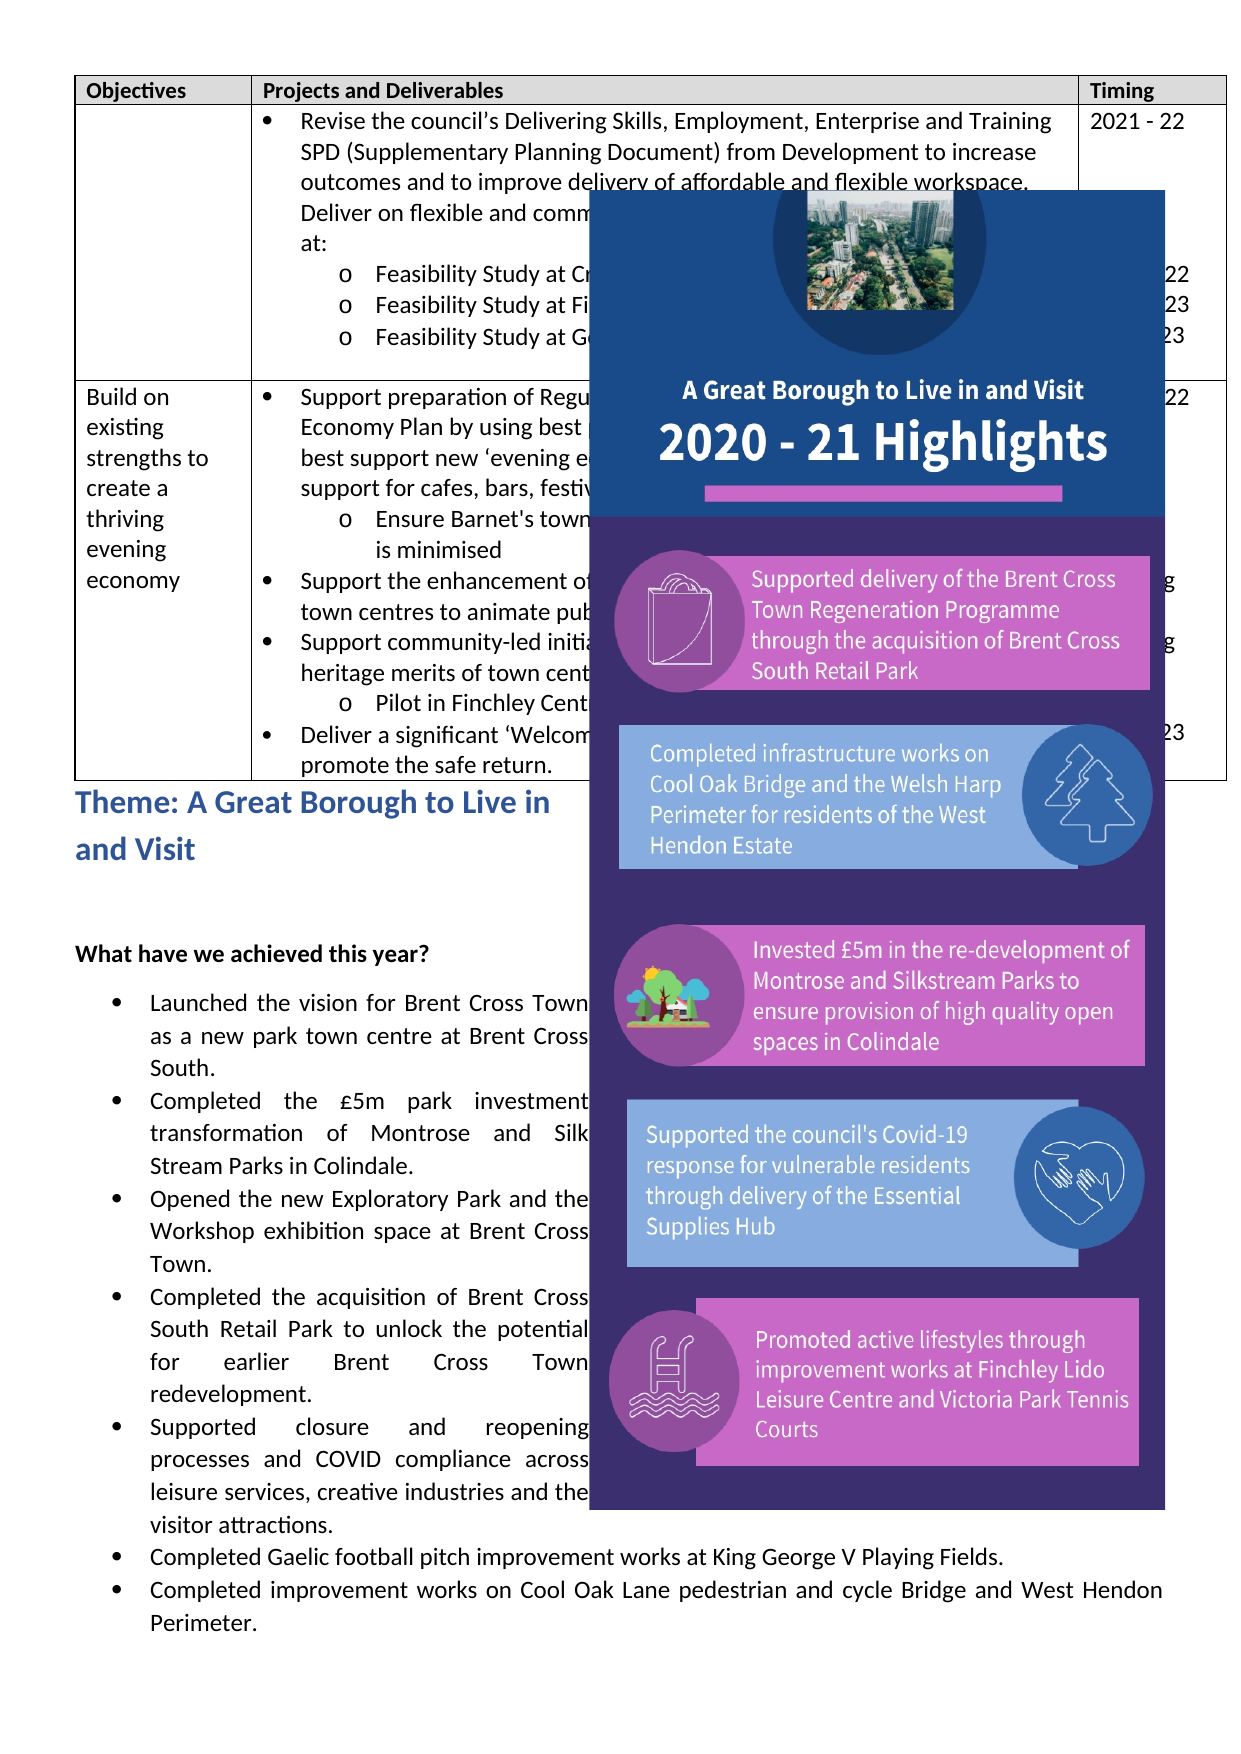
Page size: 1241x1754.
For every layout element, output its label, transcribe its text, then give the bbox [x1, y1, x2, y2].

table_cell Build on existing strengths to create a thriving evening economy [76, 381, 251, 780]
table_header Objectives [76, 76, 251, 104]
subtitle Theme: A Great Borough to Live in and Visit [75, 781, 589, 869]
table_cell 2021 – 22 Ongoing Ongoing 2021 - 23 [1166, 381, 1226, 780]
table_cell 2021 - 22 2021 – 22 2021 – 23 2021 - 23 [1079, 105, 1226, 380]
list Launched the vision for Brent Cross Town as a new park town centre at Brent Cross South. [112, 987, 589, 1083]
list Opened the new Exploratory Park and the Workshop exhibition space at Brent Cross Town. [112, 1183, 589, 1278]
table_cell Conduct a workspace viability assessment to identify demand and target locations. Engage real estate agents and landowners to unlock and improve access to commercial stock. Align main town centres approach with local plan classifications (major, district and local centres etc). Deliver new, specialist SME, creative and light industrial workspace aimed at key sectors through investment in council assets and by influencing private development. Revise the council’s Delivering Skills, Employment, Enterprise and Training SPD (Supplementary Planning Document) from Development to increase outcomes and to improve delivery of affordable and flexible workspace. Deliver on flexible and community workspace through existing proposals at: Feasibility Study at Cricklewood Workspace Community Hub Feasibility Study at Finchley Workspace Hub Feasibility Study at Golders Green Pump House Square [252, 105, 1078, 380]
list Completed the acquisition of Brent Cross South Retail Park to unlock the potential for earlier Brent Cross Town redevelopment. [112, 1281, 589, 1409]
list Completed the £5m park investment transformation of Montrose and Silk Stream Parks in Colindale. [112, 1085, 589, 1181]
text What have we achieved this year? [75, 938, 589, 968]
table_header Projects and Deliverables [252, 76, 1078, 104]
table_cell Support preparation of Regulation 19 stage Local Plan and the Visitor Economy Plan by using best practice to identify locations and activities that best support new ‘evening economy zones’ to enable joined-up regulatory support for cafes, bars, festivals and activities. Ensure Barnet's town centres remain safe and antisocial behaviour is minimised Support the enhancement of existing and development of new markets in town centres to animate public space. Support community-led initiatives to promote the distinctive cultural and heritage merits of town centres. Pilot in Finchley Central as a part of the Finchley Square project Deliver a significant ‘Welcome Back’ programme to activate town centres, promote the safe return. [252, 381, 589, 780]
list Supported closure and reopening processes and COVID compliance across leisure services, creative industries and the visitor attractions. [112, 1411, 1165, 1539]
table_header Timing [1079, 76, 1226, 104]
list Completed Gaelic football pitch improvement works at King George V Playing Fields. [112, 1541, 1165, 1572]
list Completed improvement works on Cool Oak Lane pedestrian and cycle Bridge and West Hendon Perimeter. [112, 1574, 1165, 1637]
table_cell [76, 105, 251, 380]
